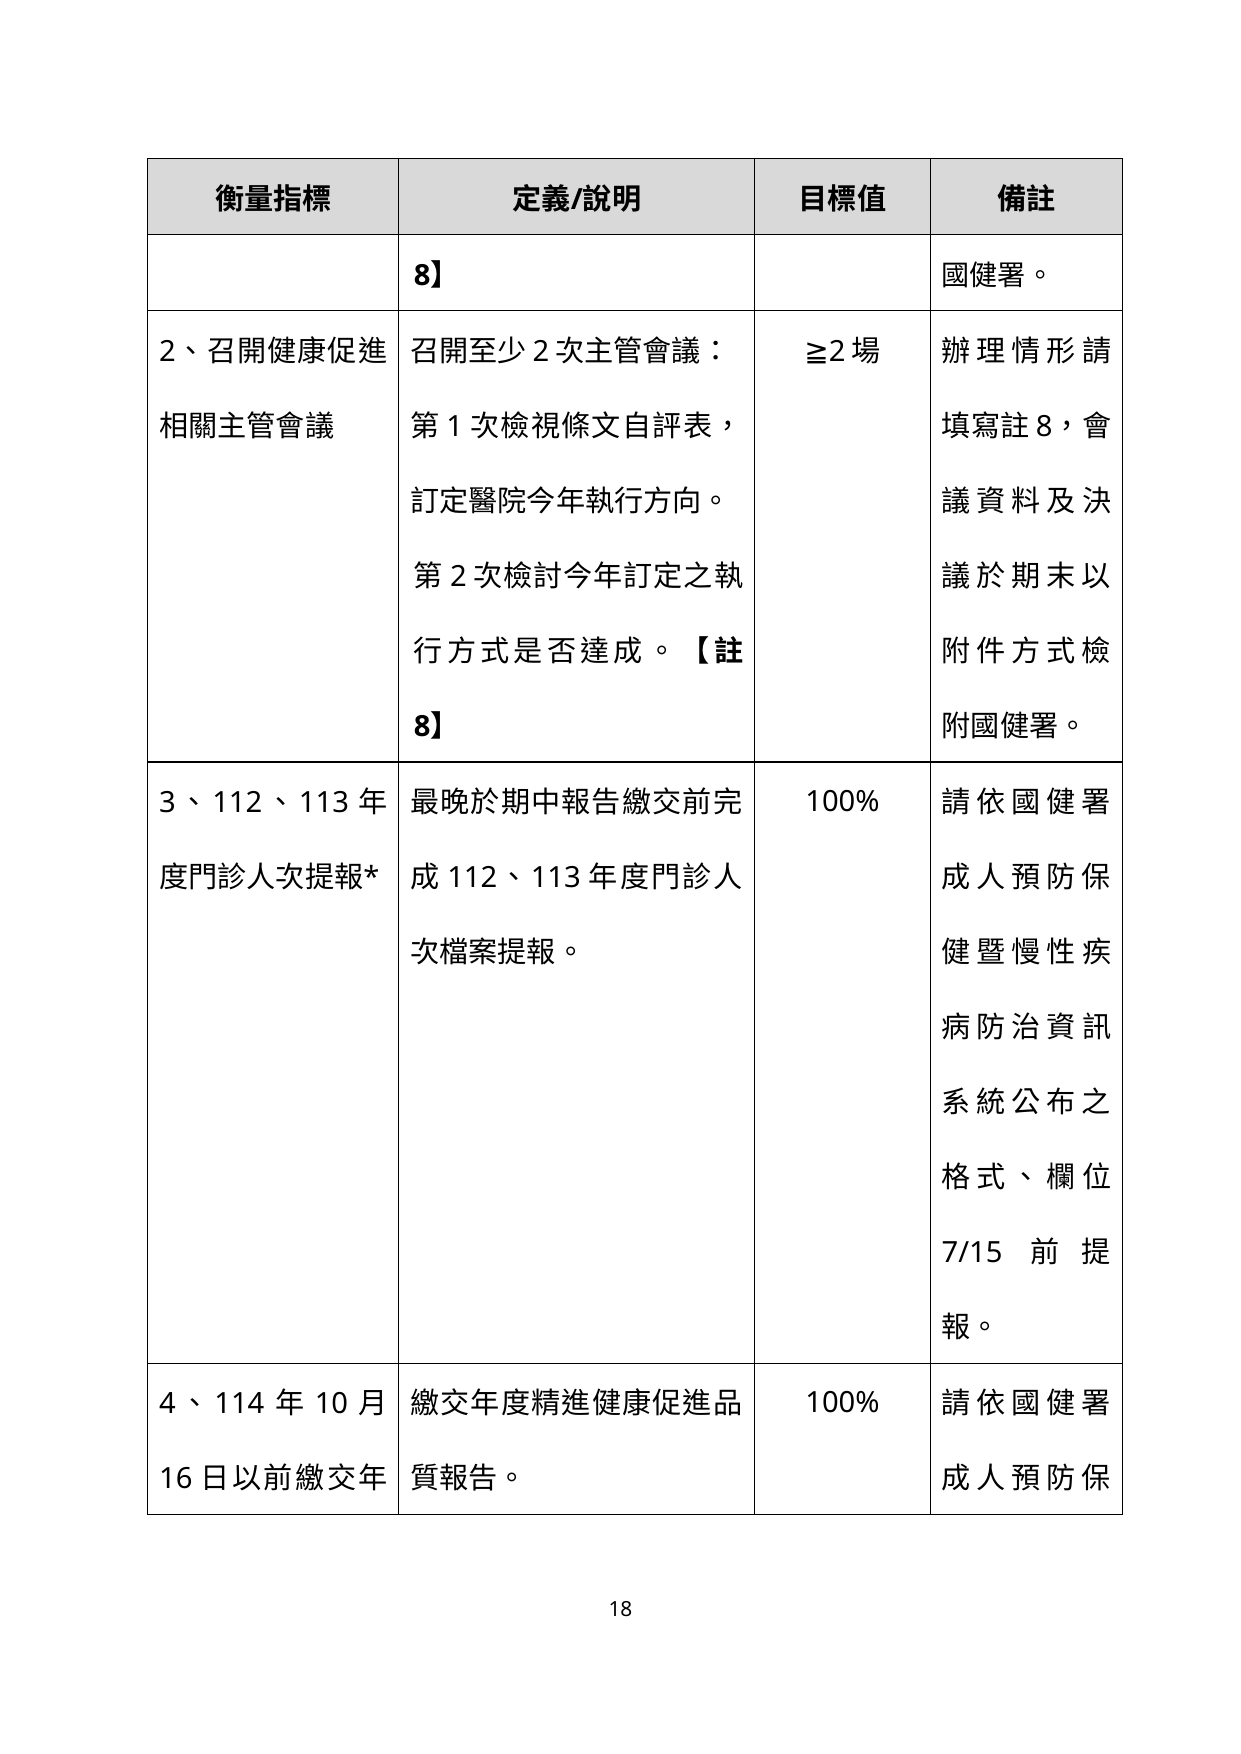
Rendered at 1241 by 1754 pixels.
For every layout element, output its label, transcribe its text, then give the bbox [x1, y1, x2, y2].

table_cell 繳交年度精進健康促進品質報告。 [399, 1364, 754, 1513]
table_cell 召開至少2次主管會議： 第1次檢視條文自評表，訂定醫院今年執行方向。 第2次檢討今年訂定之執行方式是否達成。【註8】 [399, 311, 754, 761]
table_header 目標值 [755, 159, 930, 234]
table_cell ≧2場 [755, 311, 930, 761]
table_header 定義/說明 [399, 159, 754, 234]
table_cell 國健署。 [931, 235, 1122, 310]
table_cell 3、112、113年度門診人次提報* [148, 763, 398, 1362]
table_cell 請依國健署成人預防保健暨慢性疾病防治資訊系統公布之格式、欄位7/15前提報。 [931, 763, 1122, 1362]
table_cell 100% [755, 763, 930, 1362]
table_cell [755, 235, 930, 310]
table_cell 4、114年10月16日以前繳交年 [148, 1364, 398, 1513]
table_cell 8】 [399, 235, 754, 310]
table_cell 最晚於期中報告繳交前完成112、113年度門診人次檔案提報。 [399, 763, 754, 1362]
table_cell [148, 235, 398, 310]
table_cell 100% [755, 1364, 930, 1513]
table_header 衡量指標 [148, 159, 398, 234]
table_cell 2、召開健康促進相關主管會議 [148, 311, 398, 761]
table_cell 請依國健署成人預防保 [931, 1364, 1122, 1513]
table_cell 辦理情形請填寫註8，會議資料及決議於期末以附件方式檢附國健署。 [931, 311, 1122, 761]
table_header 備註 [931, 159, 1122, 234]
